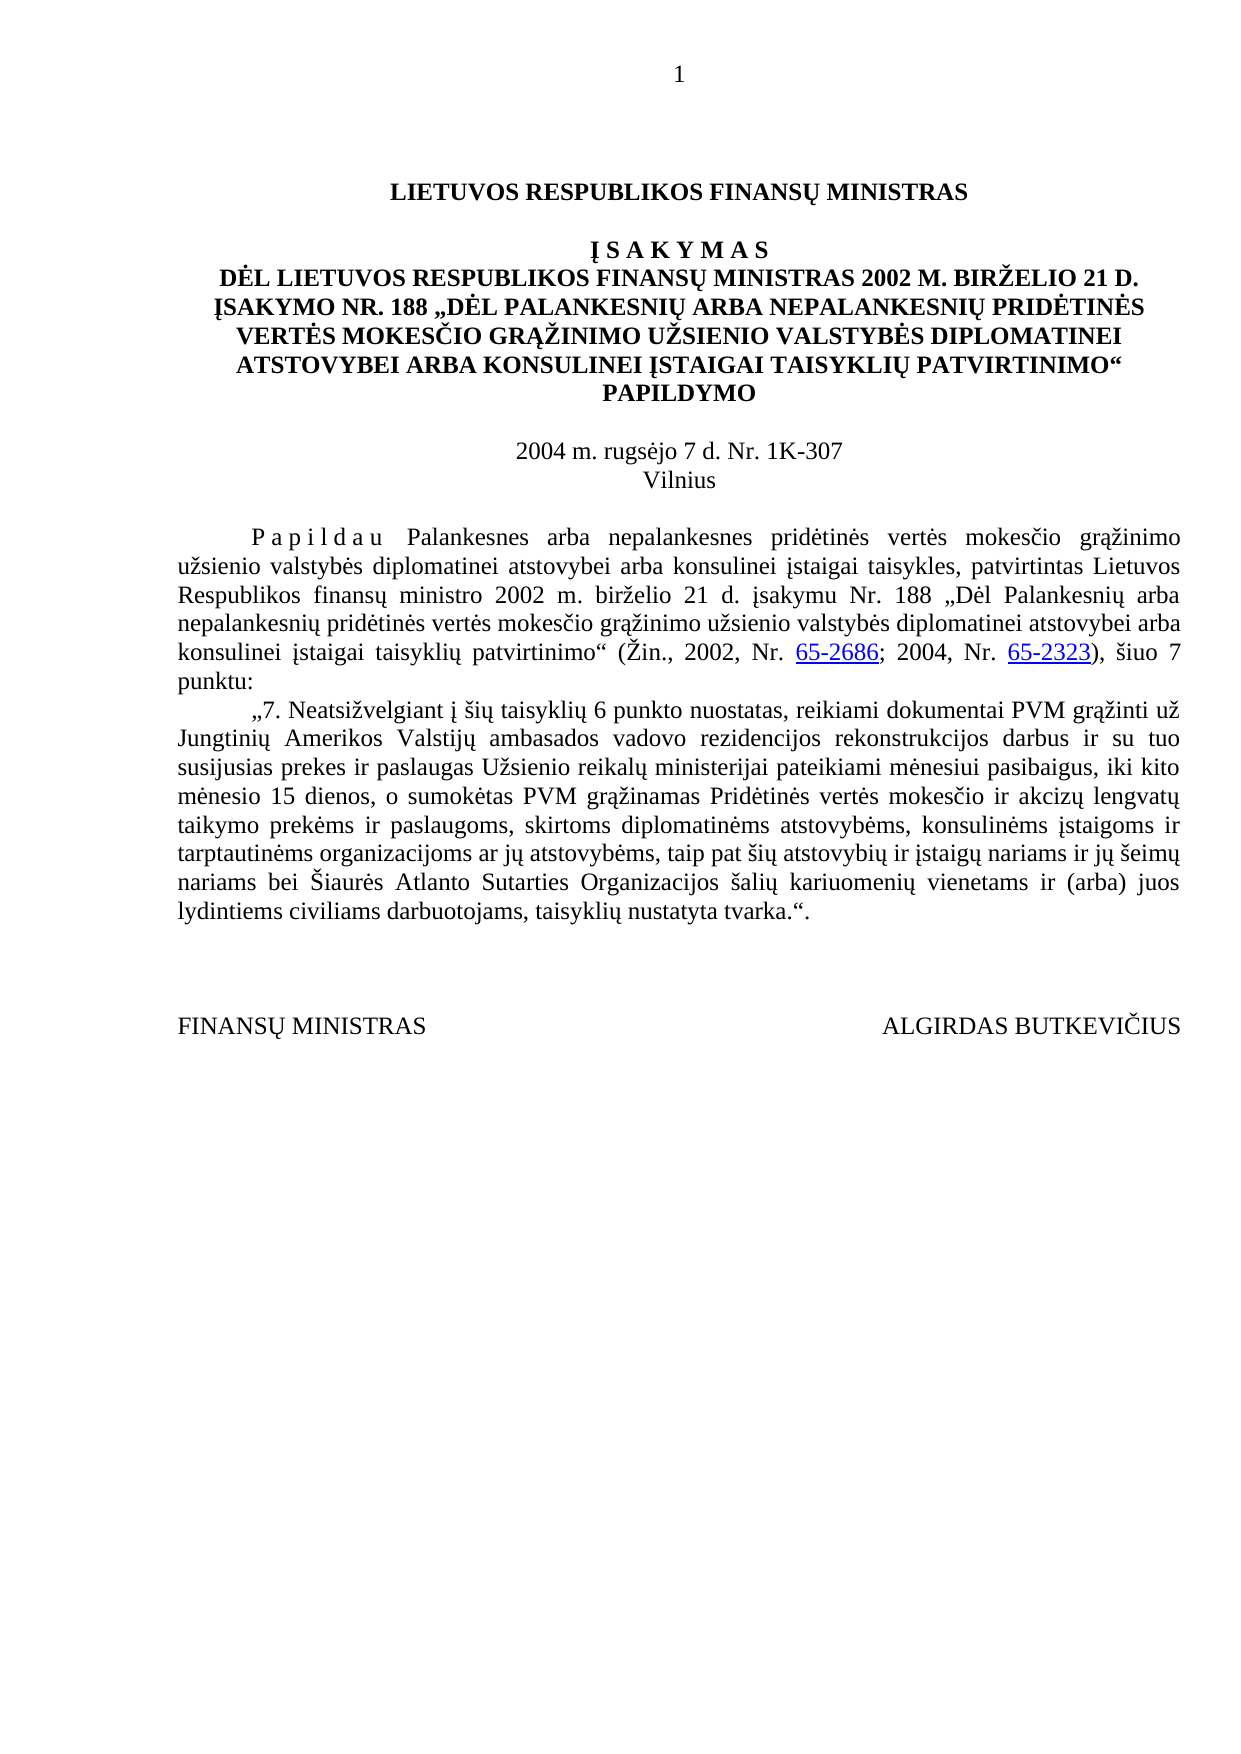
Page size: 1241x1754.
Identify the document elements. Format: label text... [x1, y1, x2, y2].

text „7. Neatsižvelgiant į šių taisyklių 6 punkto nuostatas, reikiami dokumentai PVM grąžinti už Jungtinių Amerikos Valstijų ambasados vadovo rezidencijos rekonstrukcijos darbus ir su tuo susijusias prekes ir paslaugas Užsienio reikalų ministerijai pateikiami mėnesiui pasibaigus, iki kito mėnesio 15 dienos, o sumokėtas PVM grąžinamas Pridėtinės vertės mokesčio ir akcizų lengvatų taikymo prekėms ir paslaugoms, skirtoms diplomatinėms atstovybėms, konsulinėms įstaigoms ir tarptautinėms organizacijoms ar jų atstovybėms, taip pat šių atstovybių ir įstaigų nariams ir jų šeimų nariams bei Šiaurės Atlanto Sutarties Organizacijos šalių kariuomenių vienetams ir (arba) juos lydintiems civiliams darbuotojams, taisyklių nustatyta tvarka.“. [177, 695, 1181, 925]
text Papildau Palankesnes arba nepalankesnes pridėtinės vertės mokesčio grąžinimo užsienio valstybės diplomatinei atstovybei arba konsulinei įstaigai taisykles, patvirtintas Lietuvos Respublikos finansų ministro 2002 m. birželio 21 d. įsakymu Nr. 188 „Dėl Palankesnių arba nepalankesnių pridėtinės vertės mokesčio grąžinimo užsienio valstybės diplomatinei atstovybei arba konsulinei įstaigai taisyklių patvirtinimo“ (Žin., 2002, Nr. 65-2686; 2004, Nr. 65-2323), šiuo 7 punktu: [177, 522, 1181, 695]
text LIETUVOS RESPUBLIKOS FINANSŲ MINISTRAS [177, 177, 1181, 206]
text Į S A K Y M A S [177, 235, 1181, 263]
text FINANSŲ MINISTRAS ALGIRDAS BUTKEVIČIUS [177, 1011, 1181, 1040]
text 2004 m. rugsėjo 7 d. Nr. 1K-307 [177, 436, 1181, 465]
text DĖL LIETUVOS RESPUBLIKOS FINANSŲ MINISTRAS 2002 M. BIRŽELIO 21 D. ĮSAKYMO NR. 188 „DĖL PALANKESNIŲ ARBA NEPALANKESNIŲ PRIDĖTINĖS VERTĖS MOKESČIO GRĄŽINIMO UŽSIENIO VALSTYBĖS DIPLOMATINEI ATSTOVYBEI ARBA KONSULINEI ĮSTAIGAI TAISYKLIŲ PATVIRTINIMO“ PAPILDYMO [177, 263, 1181, 407]
text Vilnius [177, 465, 1181, 493]
